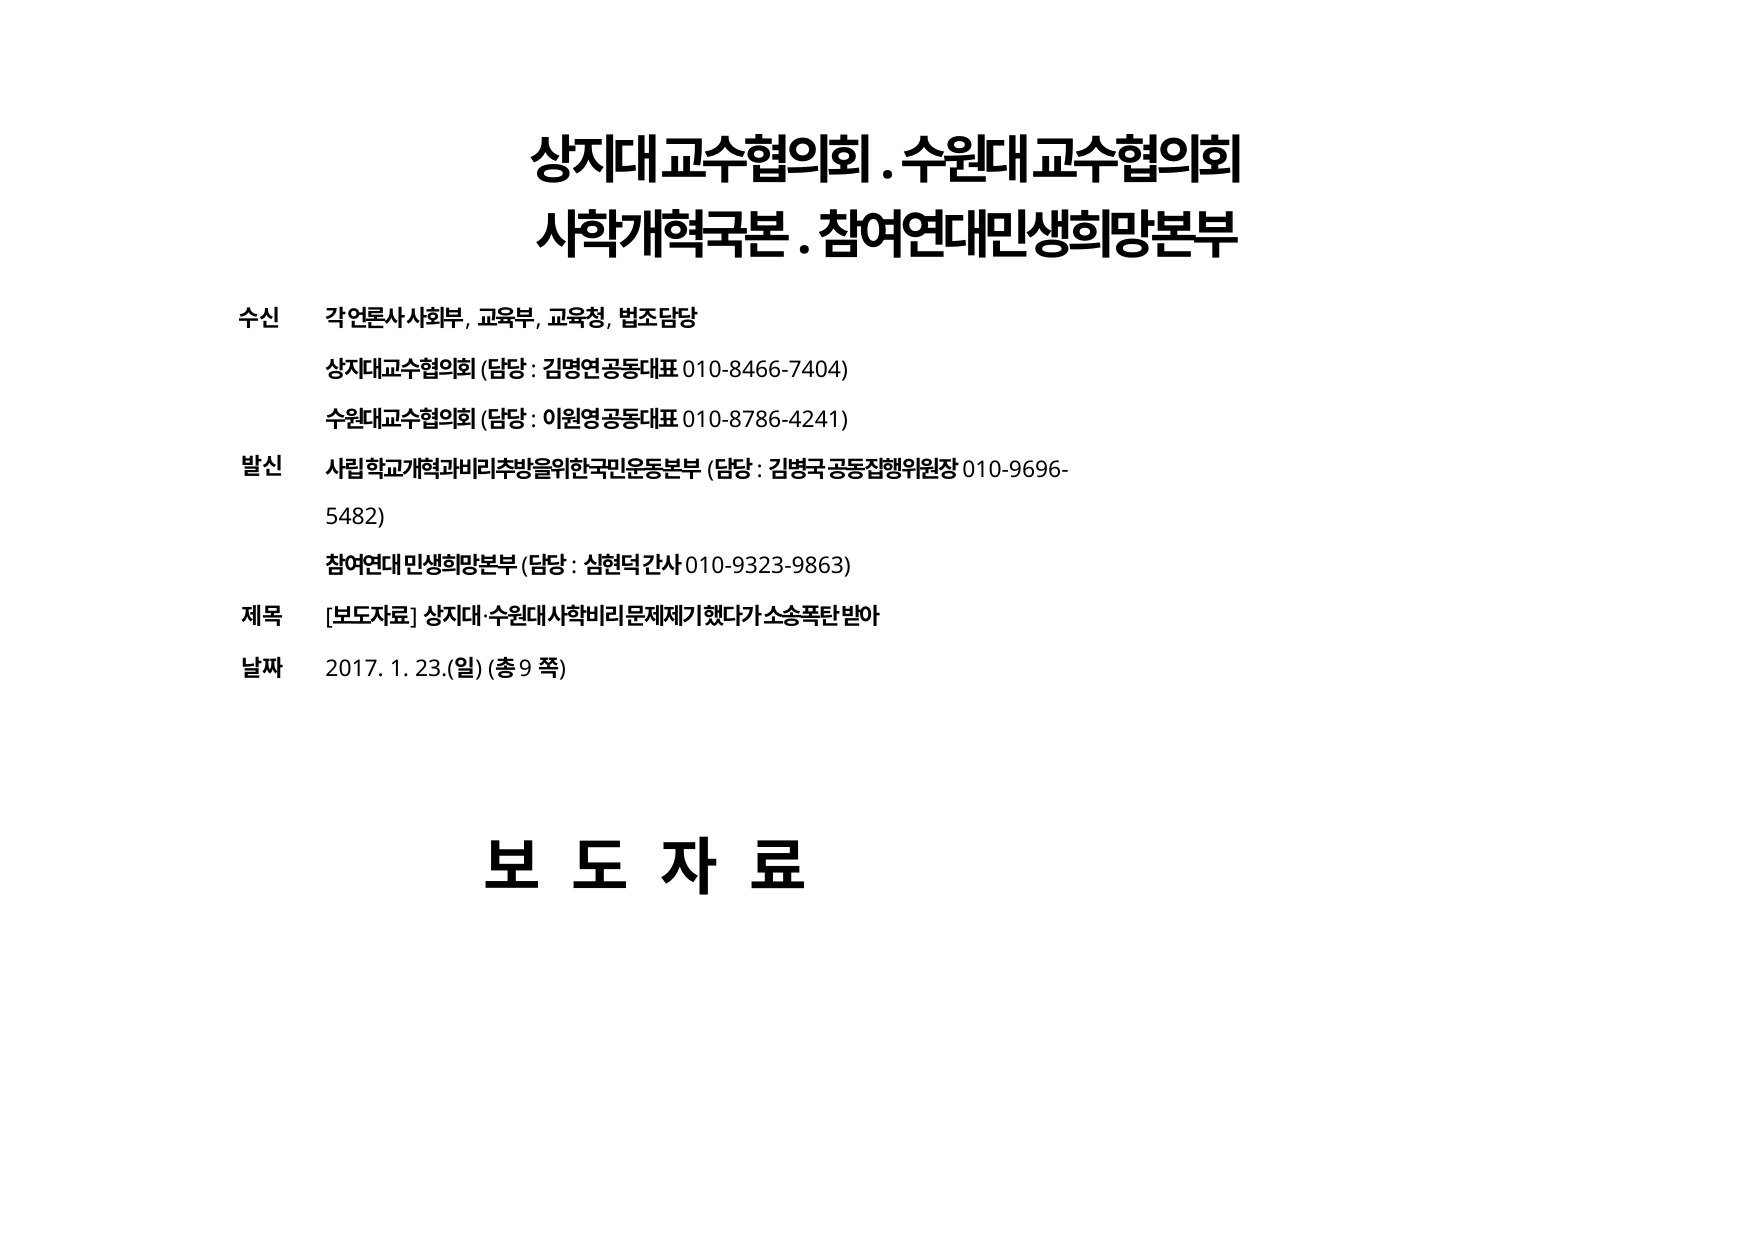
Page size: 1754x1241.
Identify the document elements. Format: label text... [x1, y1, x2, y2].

text 상지대 교수협의회․수원대 교수협의회 [204, 118, 1577, 193]
table_cell 보도자료 [204, 805, 1085, 918]
table_cell 날 짜 [204, 647, 322, 699]
table_header 수 신 [204, 297, 322, 348]
table_header 각 언론사 사회부, 교육부, 교육청, 법조 담당 [322, 297, 1085, 348]
table_cell 발 신 [204, 348, 322, 595]
text 사학개혁국본․참여연대민생희망본부 [204, 193, 1577, 269]
table_cell 2017. 1. 23.(일) (총 9 쪽) [322, 647, 1085, 699]
table_cell 상지대교수협의회 (담당 : 김명연 공동대표 010-8466-7404) 수원대교수협의회 (담당 : 이원영 공동대표 010-8786-4241) 사립학교개혁과비리추방을위한국민운동본부 (담당 : 김병국 공동집행위원장 010-9696-5482) 참여연대 민생희망본부 (담당 : 심현덕 간사 010-9323-9863) [322, 348, 1085, 595]
table_cell [보도자료] 상지대·수원대 사학비리 문제제기 했다가 소송폭탄 받아 [322, 595, 1085, 647]
table_cell 제 목 [204, 595, 322, 647]
table_cell [204, 699, 1085, 805]
